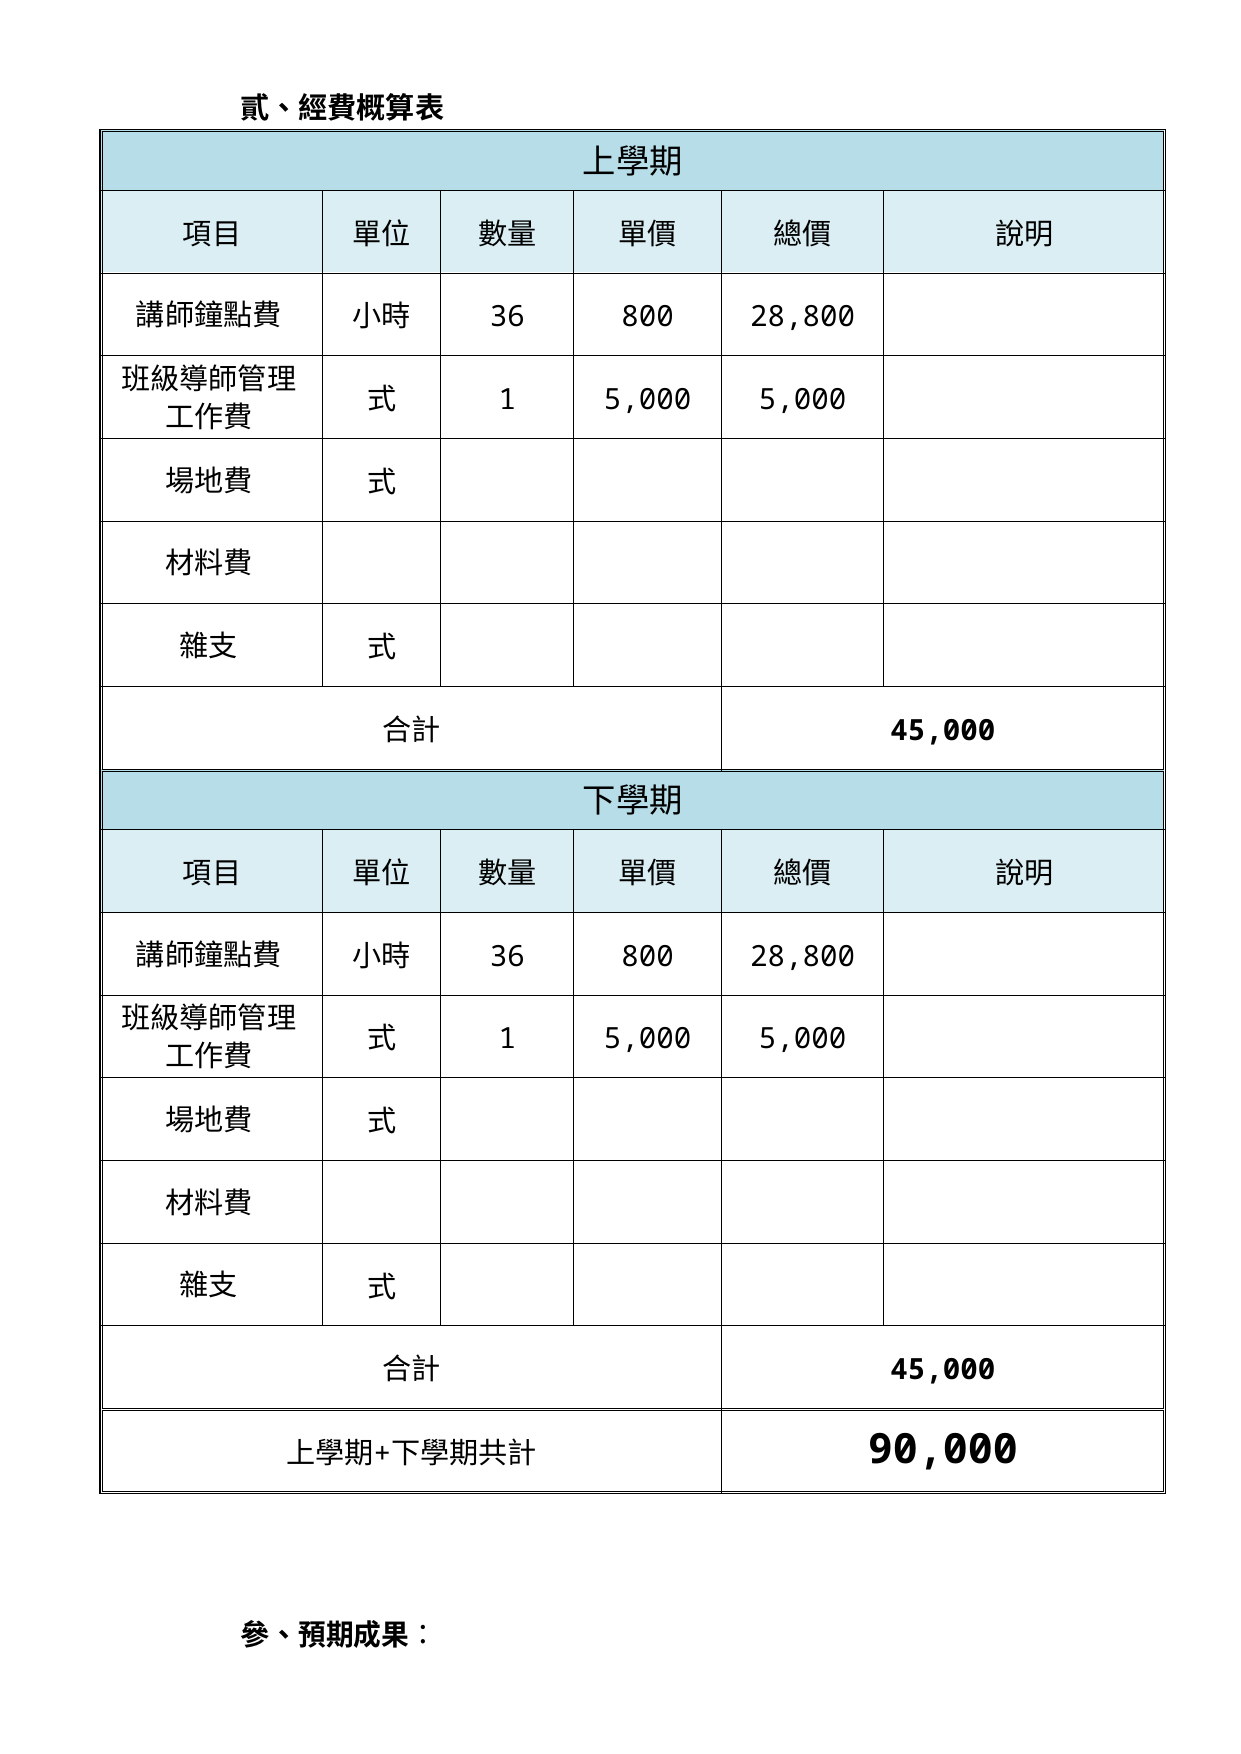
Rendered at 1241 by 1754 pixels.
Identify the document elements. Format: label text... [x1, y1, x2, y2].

list 經費概算表 [240, 75, 1165, 129]
table_cell 雜支 [103, 604, 322, 686]
table_cell 5,000 [722, 356, 883, 438]
table_cell 總價 [722, 191, 883, 272]
table_cell [441, 1244, 573, 1325]
table_cell 講師鐘點費 [103, 274, 322, 355]
table_cell [574, 604, 721, 686]
table_cell 班級導師管理工作費 [103, 996, 322, 1077]
table_cell [574, 1078, 721, 1160]
table_cell [884, 274, 1163, 355]
table_cell 1 [441, 996, 573, 1077]
table_cell [884, 1161, 1163, 1243]
table_cell [441, 1161, 573, 1243]
table_cell 5,000 [722, 996, 883, 1077]
table_cell 合計 [103, 1326, 721, 1408]
table_cell [884, 522, 1163, 603]
table_cell 800 [574, 913, 721, 994]
table_cell 式 [323, 996, 440, 1077]
table_cell [884, 996, 1163, 1077]
table_cell 式 [323, 604, 440, 686]
table_cell [574, 522, 721, 603]
table_cell [574, 439, 721, 521]
table_cell [884, 604, 1163, 686]
table_cell 單價 [574, 830, 721, 912]
table_cell 總價 [722, 830, 883, 912]
table_cell [441, 1078, 573, 1160]
table_cell [722, 439, 883, 521]
table_cell 單位 [323, 830, 440, 912]
table_cell [884, 913, 1163, 994]
table_cell [323, 1161, 440, 1243]
list 預期成果： [240, 1602, 1165, 1656]
table_cell 800 [574, 274, 721, 355]
table_cell 36 [441, 913, 573, 994]
table_cell [722, 522, 883, 603]
table_cell 項目 [103, 830, 322, 912]
table_cell 90,000 [722, 1411, 1163, 1491]
table_cell 單位 [323, 191, 440, 272]
table_cell 式 [323, 1078, 440, 1160]
table_cell [574, 1244, 721, 1325]
table_cell 下學期 [103, 772, 1163, 829]
table_cell 數量 [441, 191, 573, 272]
table_cell 45,000 [722, 1326, 1163, 1408]
table_cell 5,000 [574, 356, 721, 438]
table_cell 材料費 [103, 522, 322, 603]
table_cell 1 [441, 356, 573, 438]
table_cell [722, 1161, 883, 1243]
table_cell 5,000 [574, 996, 721, 1077]
table_cell 數量 [441, 830, 573, 912]
table_cell 場地費 [103, 439, 322, 521]
table_cell [884, 439, 1163, 521]
table_cell [323, 522, 440, 603]
table_cell [441, 604, 573, 686]
table_cell 式 [323, 356, 440, 438]
table_cell 式 [323, 1244, 440, 1325]
table_cell 說明 [884, 830, 1163, 912]
table_cell [722, 604, 883, 686]
table_cell 材料費 [103, 1161, 322, 1243]
table_cell 班級導師管理工作費 [103, 356, 322, 438]
table_cell 小時 [323, 274, 440, 355]
table_cell 上學期+下學期共計 [103, 1411, 721, 1491]
table_cell 單價 [574, 191, 721, 272]
table_cell [441, 439, 573, 521]
table_cell 小時 [323, 913, 440, 994]
table_cell 說明 [884, 191, 1163, 272]
table_cell 28,800 [722, 274, 883, 355]
table_cell [441, 522, 573, 603]
table_cell 式 [323, 439, 440, 521]
table_cell 場地費 [103, 1078, 322, 1160]
table_cell [574, 1161, 721, 1243]
table_cell 28,800 [722, 913, 883, 994]
table_cell [884, 1078, 1163, 1160]
table_cell 講師鐘點費 [103, 913, 322, 994]
table_cell [722, 1078, 883, 1160]
table_cell 合計 [103, 687, 721, 769]
table_cell 45,000 [722, 687, 1163, 769]
table_cell [884, 356, 1163, 438]
table_cell [722, 1244, 883, 1325]
table_header 上學期 [103, 132, 1163, 190]
table_cell 項目 [103, 191, 322, 272]
table_cell 36 [441, 274, 573, 355]
table_cell [884, 1244, 1163, 1325]
table_cell 雜支 [103, 1244, 322, 1325]
